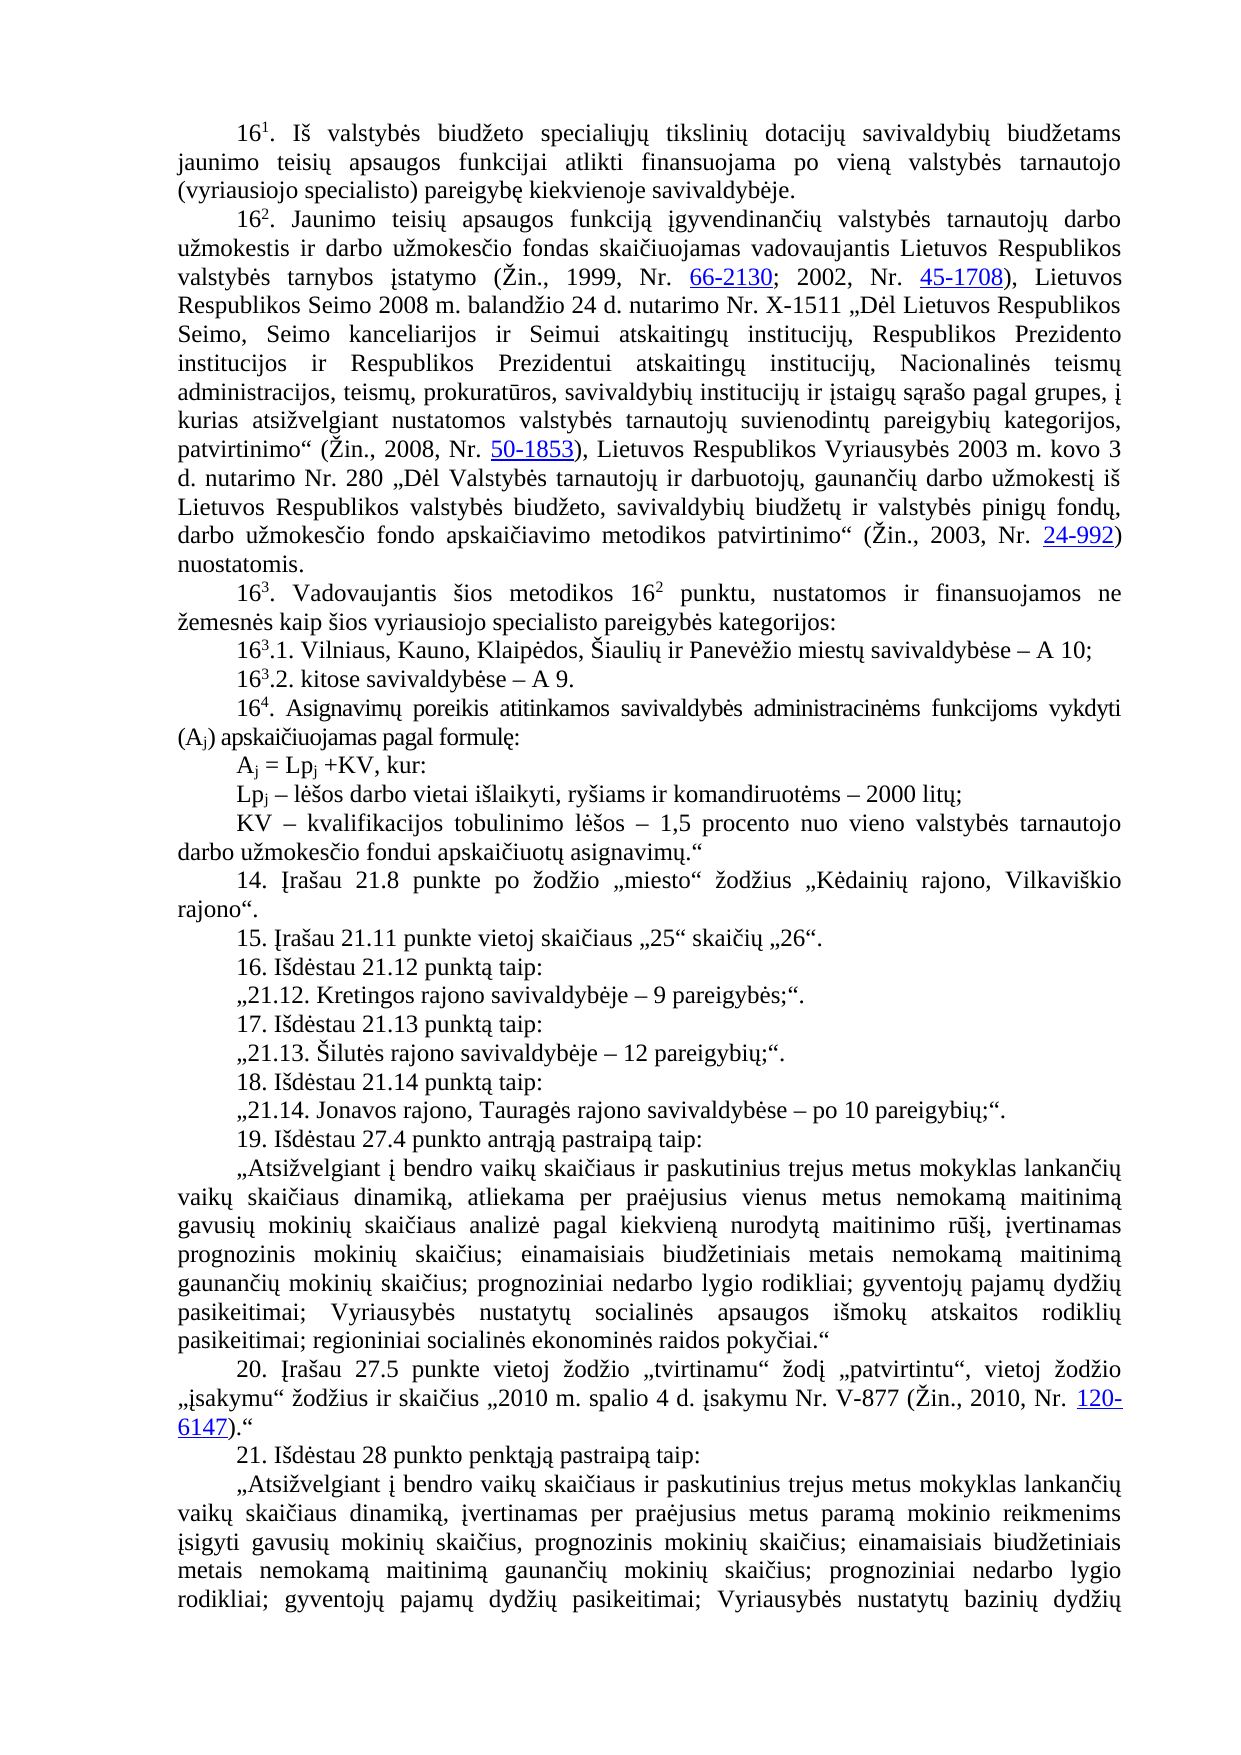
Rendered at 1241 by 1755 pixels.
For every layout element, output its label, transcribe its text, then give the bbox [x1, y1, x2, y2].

text 161. Iš valstybės biudžeto specialiųjų tikslinių dotacijų savivaldybių biudžetams jaunimo teisių apsaugos funkcijai atlikti finansuojama po vieną valstybės tarnautojo (vyriausiojo specialisto) pareigybę kiekvienoje savivaldybėje. [177, 118, 1122, 204]
text Aj = Lpj +KV, kur: [177, 751, 1122, 779]
text „21.12. Kretingos rajono savivaldybėje – 9 pareigybės;“. [177, 981, 1122, 1009]
text 162. Jaunimo teisių apsaugos funkciją įgyvendinančių valstybės tarnautojų darbo užmokestis ir darbo užmokesčio fondas skaičiuojamas vadovaujantis Lietuvos Respublikos valstybės tarnybos įstatymo (Žin., 1999, Nr. 66-2130; 2002, Nr. 45-1708), Lietuvos Respublikos Seimo 2008 m. balandžio 24 d. nutarimo Nr. X-1511 „Dėl Lietuvos Respublikos Seimo, Seimo kanceliarijos ir Seimui atskaitingų institucijų, Respublikos Prezidento institucijos ir Respublikos Prezidentui atskaitingų institucijų, Nacionalinės teismų administracijos, teismų, prokuratūros, savivaldybių institucijų ir įstaigų sąrašo pagal grupes, į kurias atsižvelgiant nustatomos valstybės tarnautojų suvienodintų pareigybių kategorijos, patvirtinimo“ (Žin., 2008, Nr. 50-1853), Lietuvos Respublikos Vyriausybės 2003 m. kovo 3 d. nutarimo Nr. 280 „Dėl Valstybės tarnautojų ir darbuotojų, gaunančių darbo užmokestį iš Lietuvos Respublikos valstybės biudžeto, savivaldybių biudžetų ir valstybės pinigų fondų, darbo užmokesčio fondo apskaičiavimo metodikos patvirtinimo“ (Žin., 2003, Nr. 24-992) nuostatomis. [177, 204, 1122, 578]
text 16. Išdėstau 21.12 punktą taip: [177, 952, 1122, 981]
text 163.2. kitose savivaldybėse – A 9. [177, 664, 1122, 693]
text 19. Išdėstau 27.4 punkto antrąją pastraipą taip: [177, 1124, 1122, 1153]
text 17. Išdėstau 21.13 punktą taip: [177, 1009, 1122, 1038]
text 21. Išdėstau 28 punkto penktąją pastraipą taip: [177, 1441, 1122, 1469]
text 15. Įrašau 21.11 punkte vietoj skaičiaus „25“ skaičių „26“. [177, 923, 1122, 952]
text 163.1. Vilniaus, Kauno, Klaipėdos, Šiaulių ir Panevėžio miestų savivaldybėse – A 10; [177, 636, 1122, 664]
text KV – kvalifikacijos tobulinimo lėšos – 1,5 procento nuo vieno valstybės tarnautojo darbo užmokesčio fondui apskaičiuotų asignavimų.“ [177, 808, 1122, 866]
text „Atsižvelgiant į bendro vaikų skaičiaus ir paskutinius trejus metus mokyklas lankančių vaikų skaičiaus dinamiką, atliekama per praėjusius vienus metus nemokamą maitinimą gavusių mokinių skaičiaus analizė pagal kiekvieną nurodytą maitinimo rūšį, įvertinamas prognozinis mokinių skaičius; einamaisiais biudžetiniais metais nemokamą maitinimą gaunančių mokinių skaičius; prognoziniai nedarbo lygio rodikliai; gyventojų pajamų dydžių pasikeitimai; Vyriausybės nustatytų socialinės apsaugos išmokų atskaitos rodiklių pasikeitimai; regioniniai socialinės ekonominės raidos pokyčiai.“ [177, 1153, 1122, 1354]
text 163. Vadovaujantis šios metodikos 162 punktu, nustatomos ir finansuojamos ne žemesnės kaip šios vyriausiojo specialisto pareigybės kategorijos: [177, 578, 1122, 636]
text „21.14. Jonavos rajono, Tauragės rajono savivaldybėse – po 10 pareigybių;“. [177, 1096, 1122, 1124]
text 20. Įrašau 27.5 punkte vietoj žodžio „tvirtinamu“ žodį „patvirtintu“, vietoj žodžio „įsakymu“ žodžius ir skaičius „2010 m. spalio 4 d. įsakymu Nr. V-877 (Žin., 2010, Nr. 120-6147).“ [177, 1354, 1122, 1441]
text „21.13. Šilutės rajono savivaldybėje – 12 pareigybių;“. [177, 1038, 1122, 1067]
text „Atsižvelgiant į bendro vaikų skaičiaus ir paskutinius trejus metus mokyklas lankančių vaikų skaičiaus dinamiką, įvertinamas per praėjusius metus paramą mokinio reikmenims įsigyti gavusių mokinių skaičius, prognozinis mokinių skaičius; einamaisiais biudžetiniais metais nemokamą maitinimą gaunančių mokinių skaičius; prognoziniai nedarbo lygio rodikliai; gyventojų pajamų dydžių pasikeitimai; Vyriausybės nustatytų bazinių dydžių [177, 1469, 1122, 1613]
text 164. Asignavimų poreikis atitinkamos savivaldybės administracinėms funkcijoms vykdyti (Aj) apskaičiuojamas pagal formulę: [177, 693, 1122, 751]
text 14. Įrašau 21.8 punkte po žodžio „miesto“ žodžius „Kėdainių rajono, Vilkaviškio rajono“. [177, 866, 1122, 923]
text 18. Išdėstau 21.14 punktą taip: [177, 1067, 1122, 1096]
text Lpj – lėšos darbo vietai išlaikyti, ryšiams ir komandiruotėms – 2000 litų; [177, 779, 1122, 808]
